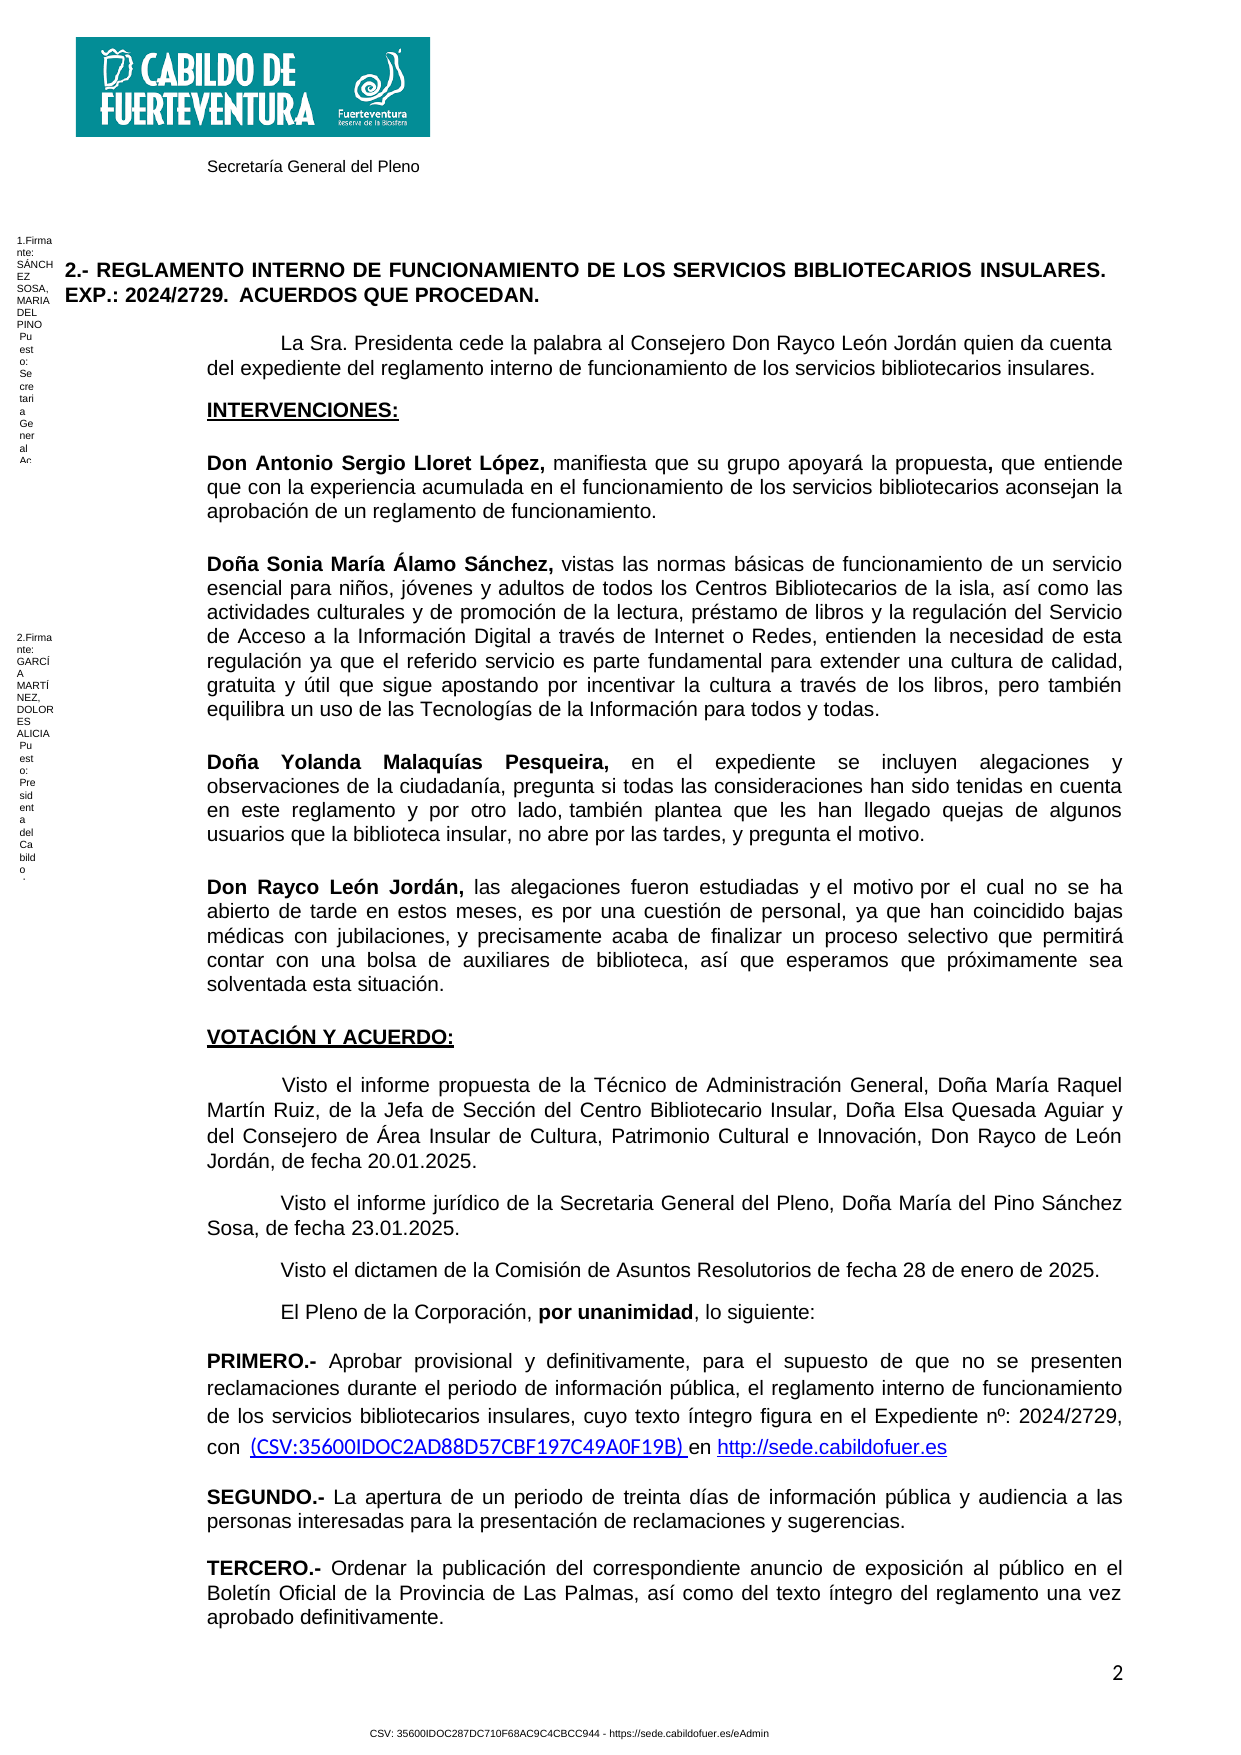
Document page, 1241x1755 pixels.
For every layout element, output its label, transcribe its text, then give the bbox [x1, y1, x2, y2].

text TERCERO.- Ordenar la publicación del correspondiente anuncio de exposición al público en el Boletín Oficial de la Provincia de Las Palmas, así como del texto íntegro del reglamento una vez aprobado definitivamente. [207, 1556, 1123, 1628]
text INTERVENCIONES: [207, 398, 1241, 422]
text PRIMERO.- Aprobar provisional y definitivamente, para el supuesto de que no se presenten reclamaciones durante el periodo de información pública, el reglamento interno de funcionamiento de los servicios bibliotecarios insulares, cuyo texto íntegro figura en el Expediente nº: 2024/2729, con (CSV:35600IDOC2AD88D57CBF197C49A0F19B) en http://sede.cabildofuer.es [207, 1348, 1123, 1460]
text Puesto: Presidenta del Cabildo de Fuerteventura Fecha Firma: 10/02/2025 13:47:46 [19, 740, 36, 879]
text Visto el dictamen de la Comisión de Asuntos Resolutorios de fecha 28 de enero de 2025. El Pleno de la Corporación, por unanimidad, lo siguiente: [280, 1258, 1108, 1324]
text Visto el informe jurídico de la Secretaria General del Pleno, Doña María del Pino Sánchez Sosa, de fecha 23.01.2025. [207, 1191, 1123, 1240]
text VOTACIÓN Y ACUERDO: [207, 1024, 1241, 1048]
text Don Rayco León Jordán, las alegaciones fueron estudiadas y el motivo por el cual no se ha abierto de tarde en estos meses, es por una cuestión de personal, ya que han coincidido bajas médicas con jubilaciones, y precisamente acaba de finalizar un proceso selectivo que permitirá contar con una bolsa de auxiliares de biblioteca, así que esperamos que próximamente sea solventada esta situación. [207, 875, 1123, 996]
text La Sra. Presidenta cede la palabra al Consejero Don Rayco León Jordán quien da cuenta del expediente del reglamento interno de funcionamiento de los servicios bibliotecarios insulares. [207, 331, 1118, 380]
text 2 [155, 1658, 1123, 1686]
text SEGUNDO.- La apertura de un periodo de treinta días de información pública y audiencia a las personas interesadas para la presentación de reclamaciones y sugerencias. [207, 1485, 1122, 1533]
text Visto el informe propuesta de la Técnico de Administración General, Doña María Raquel Martín Ruiz, de la Jefa de Sección del Centro Bibliotecario Insular, Doña Elsa Quesada Aguiar y del Consejero de Área Insular de Cultura, Patrimonio Cultural e Innovación, Don Rayco de León Jordán, de fecha 20.01.2025. [207, 1073, 1123, 1173]
text Puesto: Secretaria General Acctal. del Pleno Fecha Firma: 10/02/2025 12:27:40 [19, 331, 37, 463]
text Doña Yolanda Malaquías Pesqueira, en el expediente se incluyen alegaciones y observaciones de la ciudadanía, pregunta si todas las consideraciones han sido tenidas en cuenta en este reglamento y por otro lado, también plantea que les han llegado quejas de algunos usuarios que la biblioteca insular, no abre por las tardes, y pregunta el motivo. [207, 750, 1123, 846]
text 2.Firmante: GARCÍA MARTÍNEZ, DOLORES ALICIA [17, 631, 54, 739]
text 1.Firmante: SÁNCHEZ SOSA,MARIA DEL PINO [17, 234, 54, 330]
text Don Antonio Sergio Lloret López, manifiesta que su grupo apoyará la propuesta, que entiende que con la experiencia acumulada en el funcionamiento de los servicios bibliotecarios aconsejan la aprobación de un reglamento de funcionamiento. [207, 451, 1123, 523]
text Doña Sonia María Álamo Sánchez, vistas las normas básicas de funcionamiento de un servicio esencial para niños, jóvenes y adultos de todos los Centros Bibliotecarios de la isla, así como las actividades culturales y de promoción de la lectura, préstamo de libros y la regulación del Servicio de Acceso a la Información Digital a través de Internet o Redes, entienden la necesidad de esta regulación ya que el referido servicio es parte fundamental para extender una cultura de calidad, gratuita y útil que sigue apostando por incentivar la cultura a través de los libros, pero también equilibra un uso de las Tecnologías de la Información para todos y todas. [207, 552, 1123, 721]
subtitle 2.- REGLAMENTO INTERNO DE FUNCIONAMIENTO DE LOS SERVICIOS BIBLIOTECARIOS INSULARES. EXP.: 2024/2729. ACUERDOS QUE PROCEDAN. [64, 258, 1118, 306]
